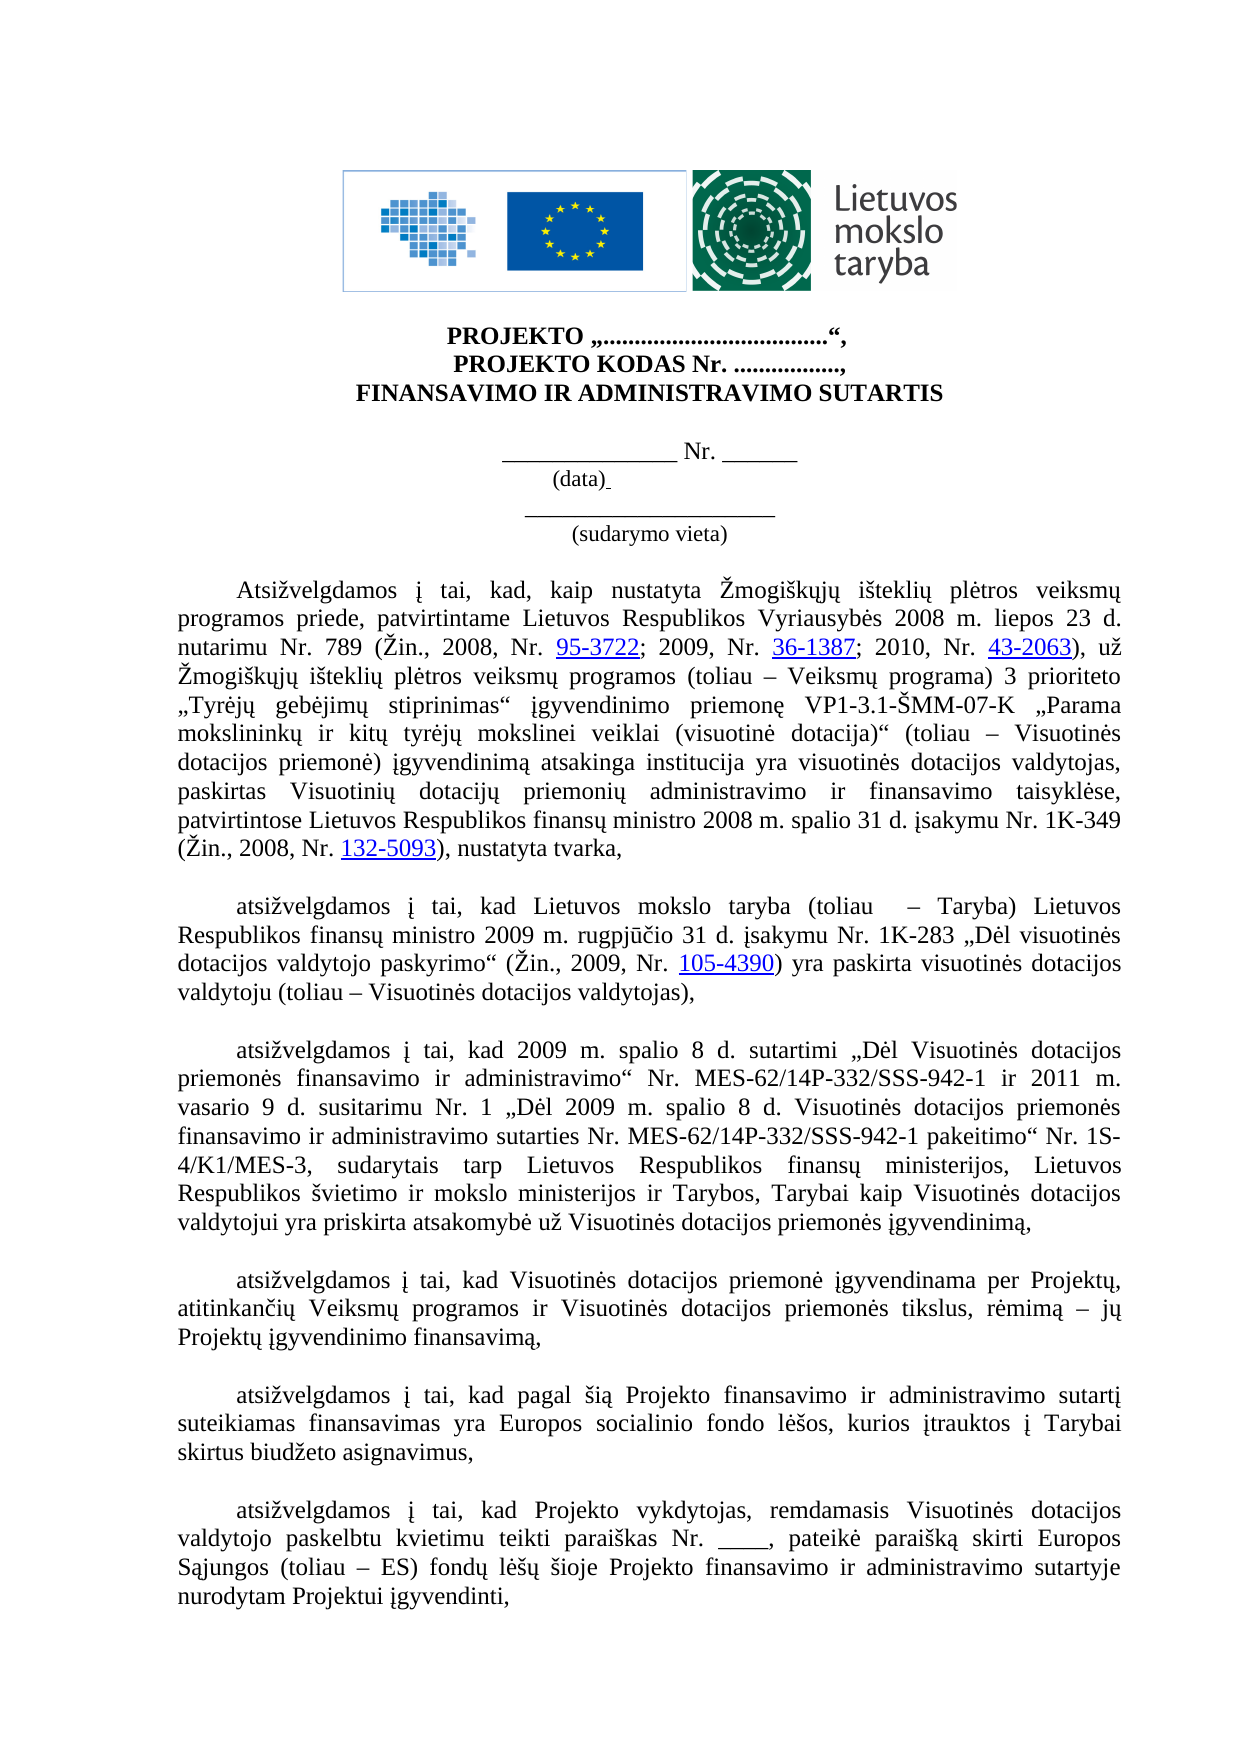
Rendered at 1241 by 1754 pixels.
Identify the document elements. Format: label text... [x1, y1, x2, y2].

text atsižvelgdamos į tai, kad Lietuvos mokslo taryba (toliau – Taryba) Lietuvos Respublikos finansų ministro 2009 m. rugpjūčio 31 d. įsakymu Nr. 1K-283 „Dėl visuotinės dotacijos valdytojo paskyrimo“ (Žin., 2009, Nr. 105-4390) yra paskirta visuotinės dotacijos valdytoju (toliau – Visuotinės dotacijos valdytojas), [177, 891, 1122, 1006]
text Atsižvelgdamos į tai, kad, kaip nustatyta Žmogiškųjų išteklių plėtros veiksmų programos priede, patvirtintame Lietuvos Respublikos Vyriausybės 2008 m. liepos 23 d. nutarimu Nr. 789 (Žin., 2008, Nr. 95-3722; 2009, Nr. 36-1387; 2010, Nr. 43-2063), už Žmogiškųjų išteklių plėtros veiksmų programos (toliau – Veiksmų programa) 3 prioriteto „Tyrėjų gebėjimų stiprinimas“ įgyvendinimo priemonę VP1-3.1-ŠMM-07-K „Parama mokslininkų ir kitų tyrėjų mokslinei veiklai (visuotinė dotacija)“ (toliau – Visuotinės dotacijos priemonė) įgyvendinimą atsakinga institucija yra visuotinės dotacijos valdytojas, paskirtas Visuotinių dotacijų priemonių administravimo ir finansavimo taisyklėse, patvirtintose Lietuvos Respublikos finansų ministro 2008 m. spalio 31 d. įsakymu Nr. 1K-349 (Žin., 2008, Nr. 132-5093), nustatyta tvarka, [177, 575, 1122, 862]
text FINANSAVIMO IR ADMINISTRAVIMO SUTARTIS [177, 378, 1122, 407]
text (data) [552, 464, 1122, 491]
text PROJEKTO „....................................“, [177, 321, 1122, 349]
text (sudarymo vieta) [177, 520, 1122, 546]
text atsižvelgdamos į tai, kad pagal šią Projekto finansavimo ir administravimo sutartį suteikiamas finansavimas yra Europos socialinio fondo lėšos, kurios įtrauktos į Tarybai skirtus biudžeto asignavimus, [177, 1380, 1122, 1466]
text ______________ Nr. ______ [177, 436, 1122, 464]
text atsižvelgdamos į tai, kad Visuotinės dotacijos priemonė įgyvendinama per Projektų, atitinkančių Veiksmų programos ir Visuotinės dotacijos priemonės tikslus, rėmimą – jų Projektų įgyvendinimo finansavimą, [177, 1265, 1122, 1351]
text ____________________ [177, 491, 1122, 520]
text atsižvelgdamos į tai, kad 2009 m. spalio 8 d. sutartimi „Dėl Visuotinės dotacijos priemonės finansavimo ir administravimo“ Nr. MES-62/14P-332/SSS-942-1 ir 2011 m. vasario 9 d. susitarimu Nr. 1 „Dėl 2009 m. spalio 8 d. Visuotinės dotacijos priemonės finansavimo ir administravimo sutarties Nr. MES-62/14P-332/SSS-942-1 pakeitimo“ Nr. 1S-4/K1/MES-3, sudarytais tarp Lietuvos Respublikos finansų ministerijos, Lietuvos Respublikos švietimo ir mokslo ministerijos ir Tarybos, Tarybai kaip Visuotinės dotacijos valdytojui yra priskirta atsakomybė už Visuotinės dotacijos priemonės įgyvendinimą, [177, 1035, 1122, 1236]
text atsižvelgdamos į tai, kad Projekto vykdytojas, remdamasis Visuotinės dotacijos valdytojo paskelbtu kvietimu teikti paraiškas Nr. ____, pateikė paraišką skirti Europos Sąjungos (toliau – ES) fondų lėšų šioje Projekto finansavimo ir administravimo sutartyje nurodytam Projektui įgyvendinti, [177, 1495, 1122, 1610]
text PROJEKTO KODAS Nr. ................., [177, 349, 1122, 378]
